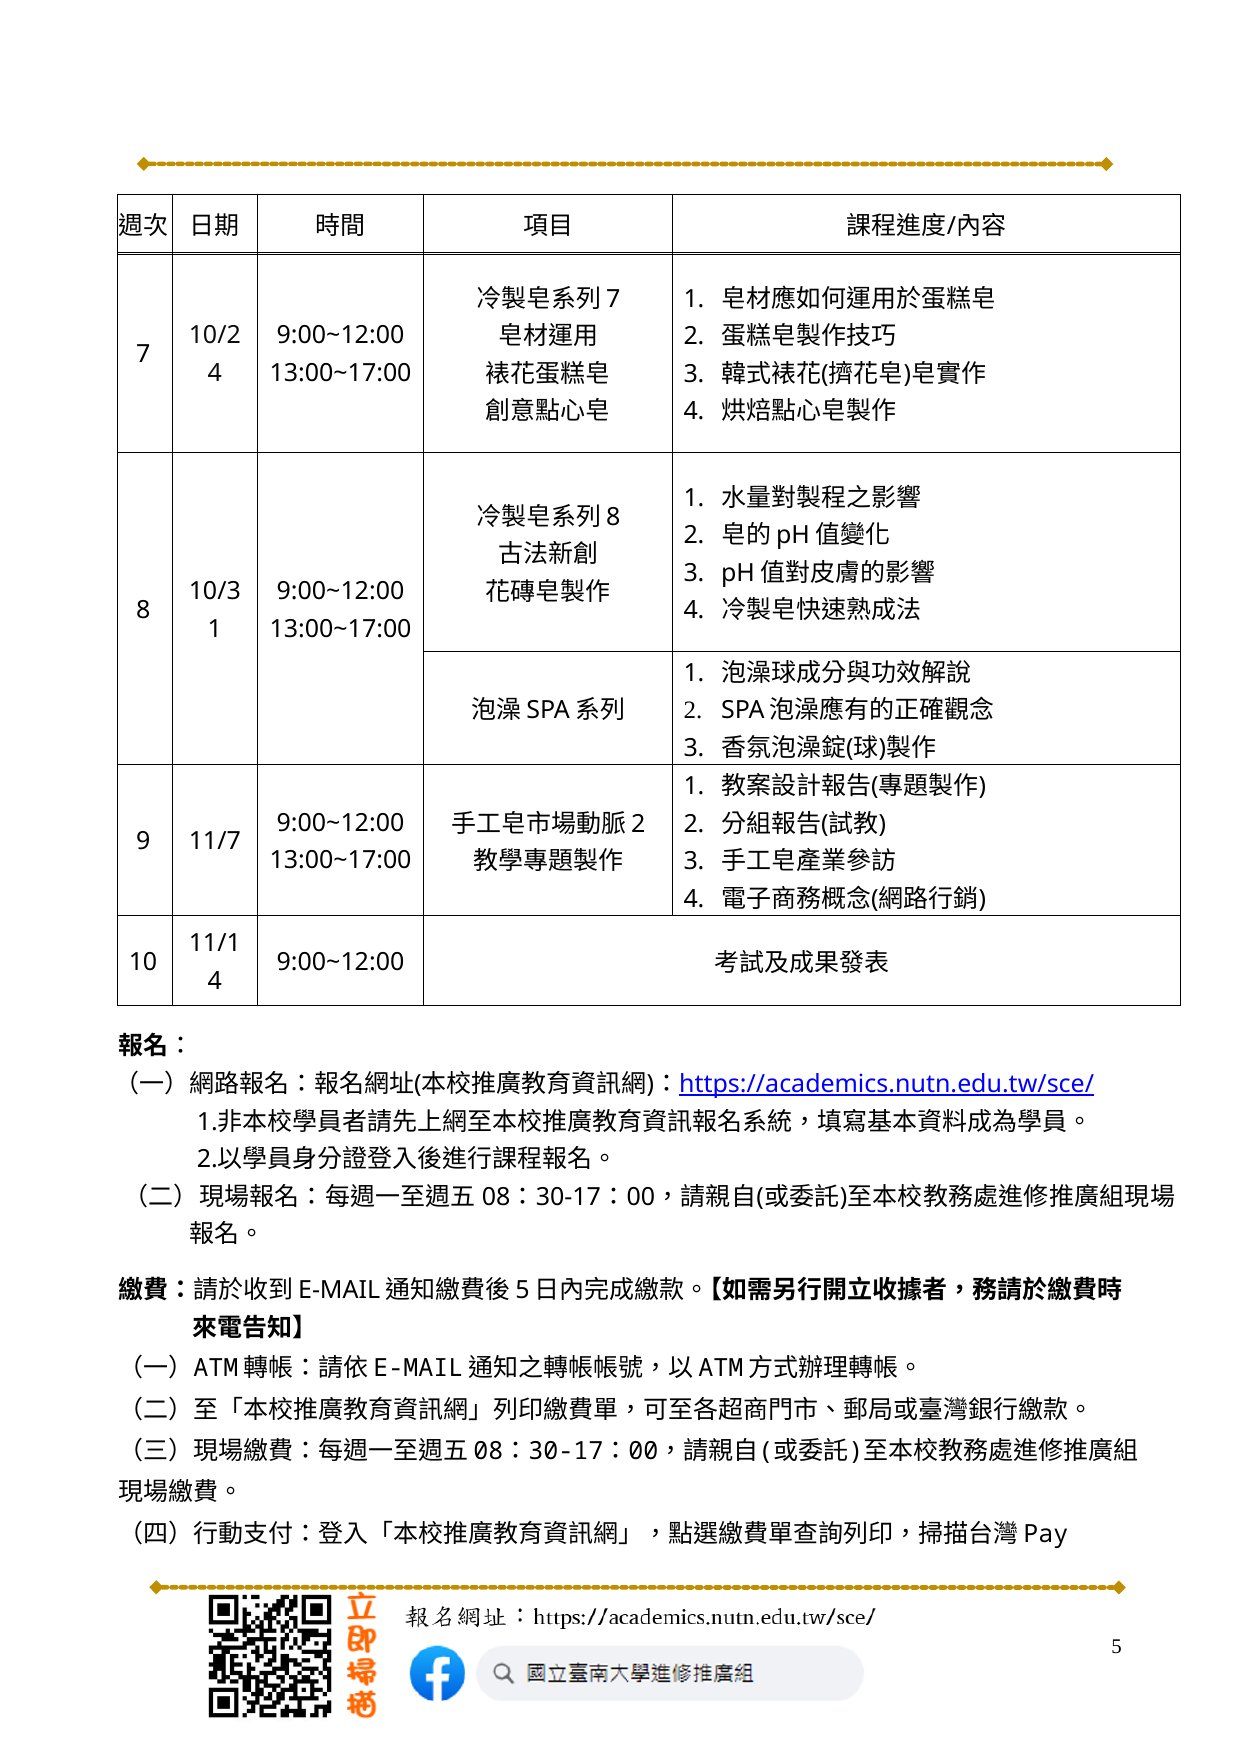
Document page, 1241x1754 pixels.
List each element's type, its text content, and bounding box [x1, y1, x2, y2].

table_cell 9:00~12:00 13:00~17:00 [258, 453, 423, 764]
table_header 時間 [258, 195, 423, 252]
table_cell 10/31 [173, 453, 257, 764]
table_cell 10/24 [173, 255, 257, 452]
text （三）現場繳費：每週一至週五08：30-17：00，請親自(或委託)至本校教務處進修推廣組現場繳費。 [118, 1426, 1146, 1509]
table_cell 考試及成果發表 [424, 916, 1180, 1005]
table_cell 泡澡SPA系列 [424, 652, 672, 764]
table_cell 9:00~12:00 [258, 916, 423, 1005]
text （一）ATM轉帳：請依E-MAIL通知之轉帳帳號，以ATM方式辦理轉帳。 [118, 1344, 1146, 1385]
table_cell 冷製皂系列7 皂材運用 裱花蛋糕皂 創意點心皂 [424, 255, 672, 452]
table_header 日期 [173, 195, 257, 252]
picture [192, 1578, 384, 1586]
text 1.非本校學員者請先上網至本校推廣教育資訊報名系統，填寫基本資料成為學員。 [197, 1100, 1175, 1137]
text 繳費：請於收到E-MAIL通知繳費後5日內完成繳款。【如需另行開立收據者，務請於繳費時來電告知】 [118, 1269, 1122, 1344]
table_cell 8 [118, 453, 172, 764]
text （四）行動支付：登入「本校推廣教育資訊網」，點選繳費單查詢列印，掃描台灣Pay [118, 1509, 1146, 1550]
table_cell 9:00~12:00 13:00~17:00 [258, 255, 423, 452]
table_cell 冷製皂系列8 古法新創 花磚皂製作 [424, 453, 672, 651]
picture [192, 1589, 384, 1730]
text （一）網路報名：報名網址(本校推廣教育資訊網)：https://academics.nutn.edu.tw/sce/ [114, 1062, 1175, 1100]
text （二）現場報名：每週一至週五08：30-17：00，請親自(或委託)至本校教務處進修推廣組現場報名。 [123, 1175, 1175, 1250]
text 報名： [118, 1025, 1122, 1062]
table_cell 11/7 [173, 765, 257, 915]
table_cell 11/14 [173, 916, 257, 1005]
table_header 週次 [118, 195, 172, 252]
table_cell 手工皂市場動脈2 教學專題製作 [424, 765, 672, 915]
table_cell 皂材應如何運用於蛋糕皂 蛋糕皂製作技巧 韓式裱花(擠花皂)皂實作 烘焙點心皂製作 [673, 255, 1180, 452]
table_cell 10 [118, 916, 172, 1005]
text （二）至「本校推廣教育資訊網」列印繳費單，可至各超商門市、郵局或臺灣銀行繳款。 [118, 1385, 1146, 1426]
table_cell 9:00~12:00 13:00~17:00 [258, 765, 423, 915]
table_cell 泡澡球成分與功效解說 SPA泡澡應有的正確觀念 香氛泡澡錠(球)製作 [673, 652, 1180, 764]
table_cell 7 [118, 255, 172, 452]
table_cell 水量對製程之影響 皂的pH值變化 pH值對皮膚的影響 冷製皂快速熟成法 [673, 453, 1180, 651]
picture [388, 1590, 896, 1709]
table_cell 教案設計報告(專題製作) 分組報告(試教) 手工皂產業參訪 電子商務概念(網路行銷) [673, 765, 1180, 915]
text 2.以學員身分證登入後進行課程報名。 [197, 1137, 1175, 1175]
table_header 項目 [424, 195, 672, 252]
table_header 課程進度/內容 [673, 195, 1180, 252]
table_cell 9 [118, 765, 172, 915]
